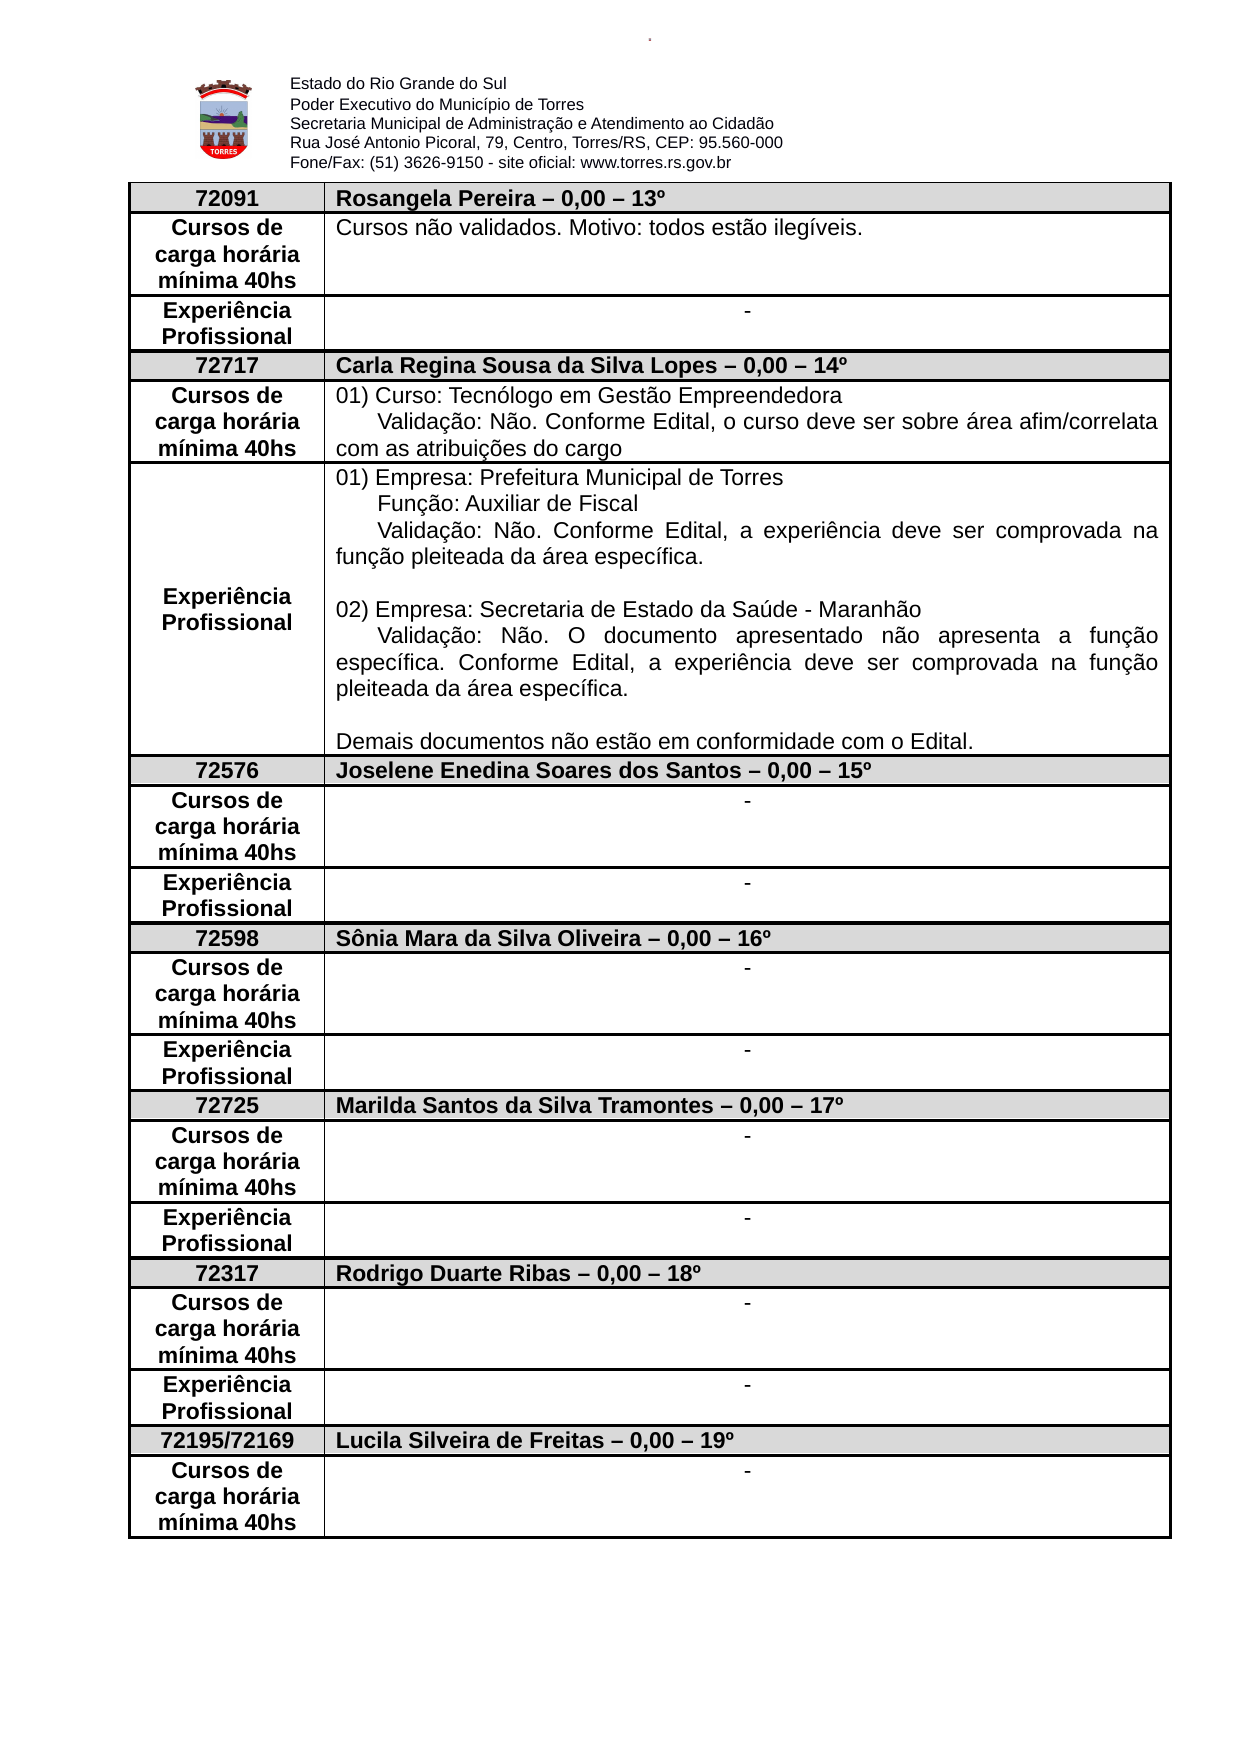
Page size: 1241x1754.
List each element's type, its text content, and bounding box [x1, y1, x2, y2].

table_cell - [325, 954, 1169, 1033]
table_cell Marilda Santos da Silva Tramontes – 0,00 – 17º [325, 1092, 1169, 1118]
table_cell 72091 [131, 183, 324, 211]
table_cell Cursos de carga horária mínima 40hs [131, 214, 324, 293]
table_cell - [325, 1457, 1169, 1536]
table_cell Cursos de carga horária mínima 40hs [131, 787, 324, 866]
table_cell Experiência Profissional [131, 1371, 324, 1424]
table_cell Cursos de carga horária mínima 40hs [131, 382, 324, 461]
table_cell Cursos de carga horária mínima 40hs [131, 1122, 324, 1201]
table_cell Rodrigo Duarte Ribas – 0,00 – 18º [325, 1260, 1169, 1286]
table_cell 72195/72169 [131, 1427, 324, 1453]
table_cell 72317 [131, 1260, 324, 1286]
table_cell Sônia Mara da Silva Oliveira – 0,00 – 16º [325, 925, 1169, 951]
table_cell - [325, 1289, 1169, 1368]
table_cell Cursos de carga horária mínima 40hs [131, 1457, 324, 1536]
table_cell Lucila Silveira de Freitas – 0,00 – 19º [325, 1427, 1169, 1453]
table_cell 72717 [131, 353, 324, 379]
table_cell - [325, 1204, 1169, 1256]
table_cell Experiência Profissional [131, 297, 324, 349]
table_cell - [325, 1122, 1169, 1201]
table_cell - [325, 1036, 1169, 1089]
table_cell Experiência Profissional [131, 1036, 324, 1089]
table_cell 01) Empresa: Prefeitura Municipal de Torres Função: Auxiliar de Fiscal Validação: Não. Conforme Edital, a experiência deve ser comprovada na função pleiteada da área específica. 02) Empresa: Secretaria de Estado da Saúde - Maranhão Validação: Não. O documento apresentado não apresenta a função específica. Conforme Edital, a experiência deve ser comprovada na função pleiteada da área específica. Demais documentos não estão em conformidade com o Edital. [325, 464, 1169, 754]
table_cell 72725 [131, 1092, 324, 1118]
table_cell 01) Curso: Tecnólogo em Gestão Empreendedora Validação: Não. Conforme Edital, o curso deve ser sobre área afim/correlata com as atribuições do cargo [325, 382, 1169, 461]
table_cell - [325, 1371, 1169, 1424]
table_cell - [325, 297, 1169, 349]
table_cell 72576 [131, 757, 324, 783]
table_cell Experiência Profissional [131, 1204, 324, 1256]
table_cell Cursos não validados. Motivo: todos estão ilegíveis. [325, 214, 1169, 293]
table_cell Cursos de carga horária mínima 40hs [131, 1289, 324, 1368]
table_cell Joselene Enedina Soares dos Santos – 0,00 – 15º [325, 757, 1169, 783]
table_cell Experiência Profissional [131, 464, 324, 754]
table_cell Carla Regina Sousa da Silva Lopes – 0,00 – 14º [325, 353, 1169, 379]
table_cell - [325, 869, 1169, 921]
table_cell Rosangela Pereira – 0,00 – 13º [325, 183, 1169, 211]
picture [195, 80, 252, 159]
table_cell 72598 [131, 925, 324, 951]
table_cell - [325, 787, 1169, 866]
table_cell Experiência Profissional [131, 869, 324, 921]
table_cell Cursos de carga horária mínima 40hs [131, 954, 324, 1033]
